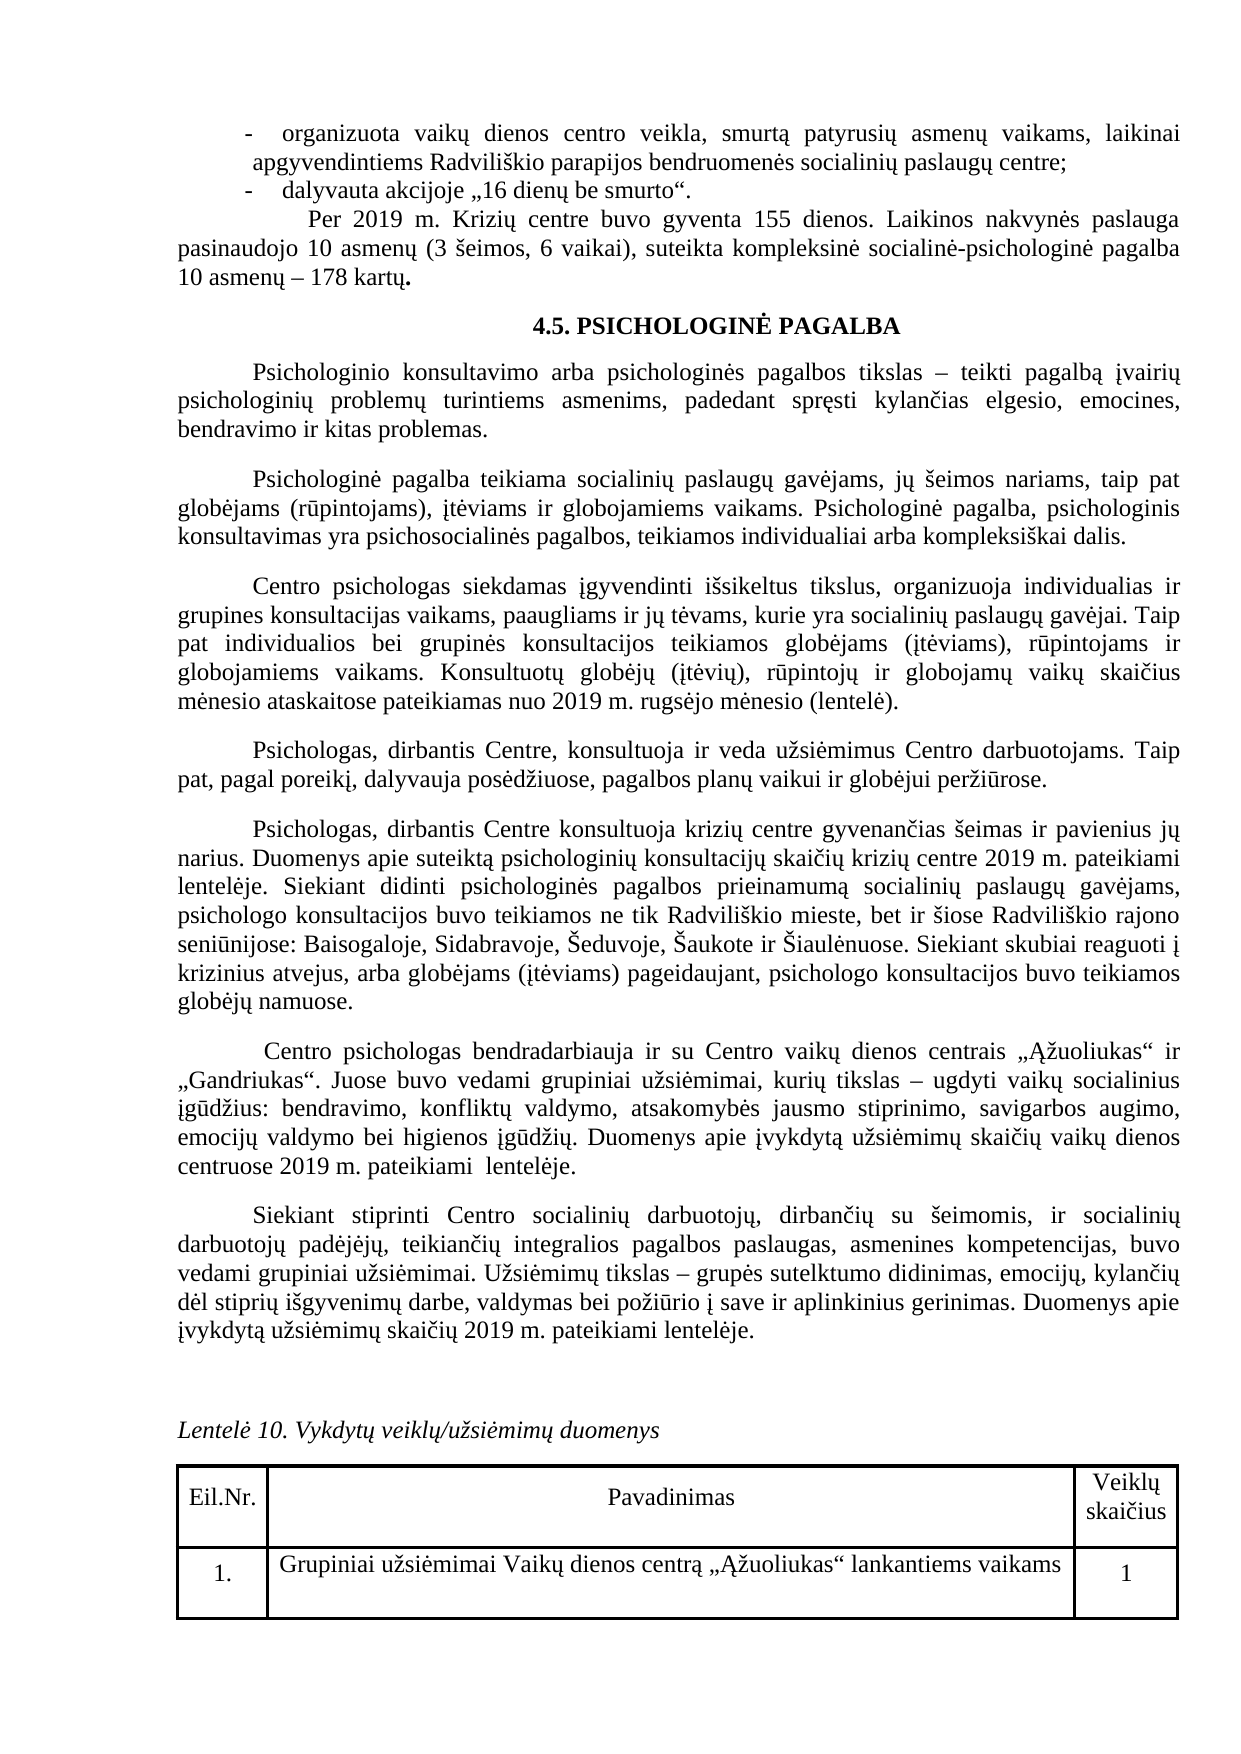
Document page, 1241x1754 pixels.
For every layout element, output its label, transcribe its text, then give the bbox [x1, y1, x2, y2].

text Psichologinė pagalba teikiama socialinių paslaugų gavėjams, jų šeimos nariams, taip pat globėjams (rūpintojams), įtėviams ir globojamiems vaikams. Psichologinė pagalba, psichologinis konsultavimas yra psichosocialinės pagalbos, teikiamos individualiai arba kompleksiškai dalis. [177, 464, 1181, 550]
table_header Veiklų skaičius [1076, 1468, 1176, 1546]
table_header Eil.Nr. [179, 1468, 266, 1546]
text 4.5. PSICHOLOGINĖ PAGALBA [252, 311, 1181, 340]
list dalyvauta akcijoje „16 dienų be smurto“. [215, 176, 1181, 204]
table_cell 1. [179, 1549, 266, 1617]
text Centro psichologas siekdamas įgyvendinti išsikeltus tikslus, organizuoja individualias ir grupines konsultacijas vaikams, paaugliams ir jų tėvams, kurie yra socialinių paslaugų gavėjai. Taip pat individualios bei grupinės konsultacijos teikiamos globėjams (įtėviams), rūpintojams ir globojamiems vaikams. Konsultuotų globėjų (įtėvių), rūpintojų ir globojamų vaikų skaičius mėnesio ataskaitose pateikiamas nuo 2019 m. rugsėjo mėnesio (lentelė). [177, 571, 1181, 715]
text Siekiant stiprinti Centro socialinių darbuotojų, dirbančių su šeimomis, ir socialinių darbuotojų padėjėjų, teikiančių integralios pagalbos paslaugas, asmenines kompetencijas, buvo vedami grupiniai užsiėmimai. Užsiėmimų tikslas – grupės sutelktumo didinimas, emocijų, kylančių dėl stiprių išgyvenimų darbe, valdymas bei požiūrio į save ir aplinkinius gerinimas. Duomenys apie įvykdytą užsiėmimų skaičių 2019 m. pateikiami lentelėje. [177, 1201, 1181, 1344]
text Psichologas, dirbantis Centre konsultuoja krizių centre gyvenančias šeimas ir pavienius jų narius. Duomenys apie suteiktą psichologinių konsultacijų skaičių krizių centre 2019 m. pateikiami lentelėje. Siekiant didinti psichologinės pagalbos prieinamumą socialinių paslaugų gavėjams, psichologo konsultacijos buvo teikiamos ne tik Radviliškio mieste, bet ir šiose Radviliškio rajono seniūnijose: Baisogaloje, Sidabravoje, Šeduvoje, Šaukote ir Šiaulėnuose. Siekiant skubiai reaguoti į krizinius atvejus, arba globėjams (įtėviams) pageidaujant, psichologo konsultacijos buvo teikiamos globėjų namuose. [177, 814, 1181, 1015]
text Psichologas, dirbantis Centre, konsultuoja ir veda užsiėmimus Centro darbuotojams. Taip pat, pagal poreikį, dalyvauja posėdžiuose, pagalbos planų vaikui ir globėjui peržiūrose. [177, 736, 1181, 793]
table_cell Grupiniai užsiėmimai Vaikų dienos centrą „Ąžuoliukas“ lankantiems vaikams [269, 1549, 1073, 1617]
list organizuota vaikų dienos centro veikla, smurtą patyrusių asmenų vaikams, laikinai apgyvendintiems Radviliškio parapijos bendruomenės socialinių paslaugų centre; [215, 118, 1181, 176]
text Psichologinio konsultavimo arba psichologinės pagalbos tikslas – teikti pagalbą įvairių psichologinių problemų turintiems asmenims, padedant spręsti kylančias elgesio, emocines, bendravimo ir kitas problemas. [177, 357, 1181, 443]
text Lentelė 10. Vykdytų veiklų/užsiėmimų duomenys [177, 1415, 1181, 1443]
table_header Pavadinimas [269, 1468, 1073, 1546]
text Per 2019 m. Krizių centre buvo gyventa 155 dienos. Laikinos nakvynės paslauga pasinaudojo 10 asmenų (3 šeimos, 6 vaikai), suteikta kompleksinė socialinė-psichologinė pagalba 10 asmenų – 178 kartų. [177, 204, 1181, 291]
text Centro psichologas bendradarbiauja ir su Centro vaikų dienos centrais „Ąžuoliukas“ ir „Gandriukas“. Juose buvo vedami grupiniai užsiėmimai, kurių tikslas – ugdyti vaikų socialinius įgūdžius: bendravimo, konfliktų valdymo, atsakomybės jausmo stiprinimo, savigarbos augimo, emocijų valdymo bei higienos įgūdžių. Duomenys apie įvykdytą užsiėmimų skaičių vaikų dienos centruose 2019 m. pateikiami lentelėje. [177, 1036, 1181, 1180]
table_cell 1 [1076, 1549, 1176, 1617]
